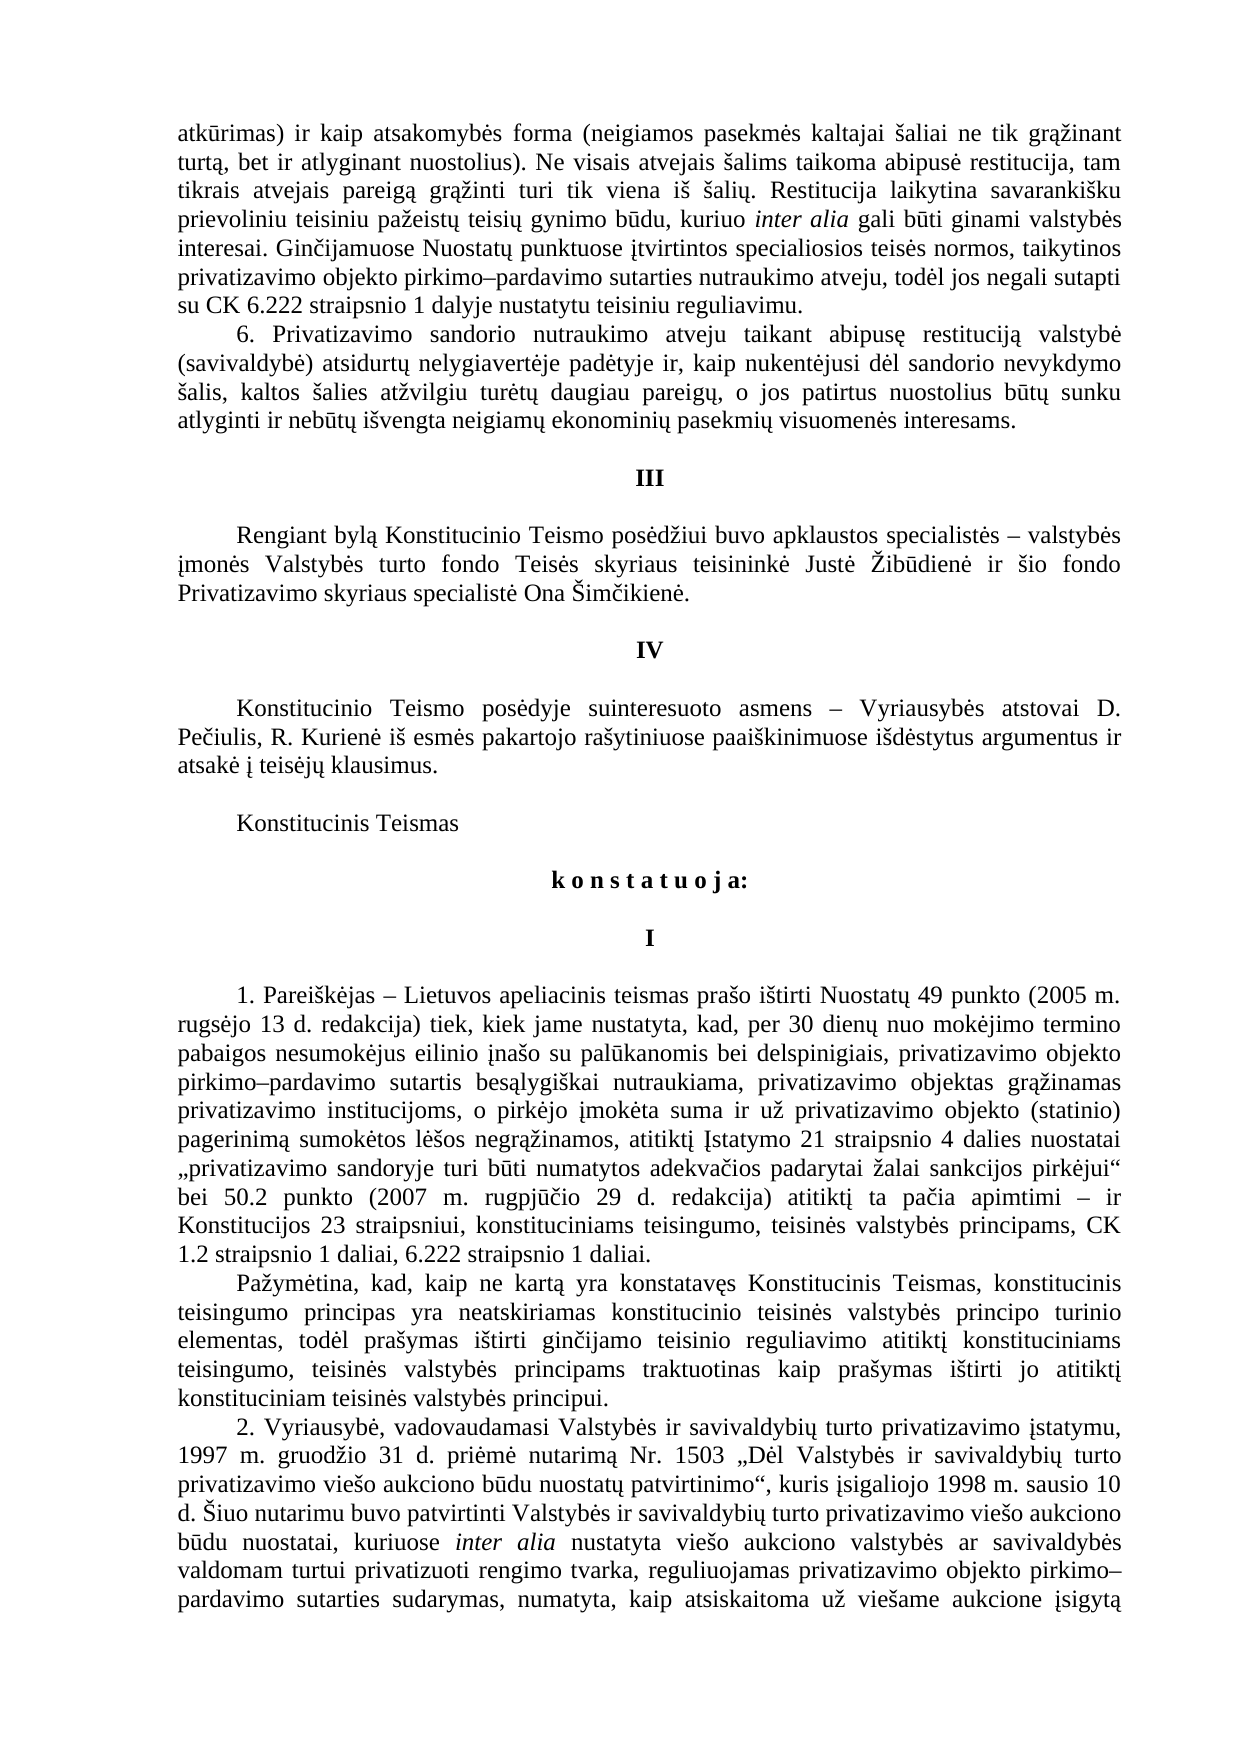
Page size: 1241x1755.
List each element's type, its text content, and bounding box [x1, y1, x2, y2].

text III [177, 463, 1122, 492]
text Konstitucinio Teismo posėdyje suinteresuoto asmens – Vyriausybės atstovai D. Pečiulis, R. Kurienė iš esmės pakartojo rašytiniuose paaiškinimuose išdėstytus argumentus ir atsakė į teisėjų klausimus. [177, 693, 1122, 779]
text 2. Vyriausybė, vadovaudamasi Valstybės ir savivaldybių turto privatizavimo įstatymu, 1997 m. gruodžio 31 d. priėmė nutarimą Nr. 1503 „Dėl Valstybės ir savivaldybių turto privatizavimo viešo aukciono būdu nuostatų patvirtinimo“, kuris įsigaliojo 1998 m. sausio 10 d. Šiuo nutarimu buvo patvirtinti Valstybės ir savivaldybių turto privatizavimo viešo aukciono būdu nuostatai, kuriuose inter alia nustatyta viešo aukciono valstybės ar savivaldybės valdomam turtui privatizuoti rengimo tvarka, reguliuojamas privatizavimo objekto pirkimo–pardavimo sutarties sudarymas, numatyta, kaip atsiskaitoma už viešame aukcione įsigytą [177, 1412, 1122, 1613]
text IV [177, 636, 1122, 664]
text Rengiant bylą Konstitucinio Teismo posėdžiui buvo apklaustos specialistės – valstybės įmonės Valstybės turto fondo Teisės skyriaus teisininkė Justė Žibūdienė ir šio fondo Privatizavimo skyriaus specialistė Ona Šimčikienė. [177, 521, 1122, 607]
text Konstitucinis Teismas [177, 808, 1122, 837]
text 6. Privatizavimo sandorio nutraukimo atveju taikant abipusę restituciją valstybė (savivaldybė) atsidurtų nelygiavertėje padėtyje ir, kaip nukentėjusi dėl sandorio nevykdymo šalis, kaltos šalies atžvilgiu turėtų daugiau pareigų, o jos patirtus nuostolius būtų sunku atlyginti ir nebūtų išvengta neigiamų ekonominių pasekmių visuomenės interesams. [177, 319, 1122, 434]
text atkūrimas) ir kaip atsakomybės forma (neigiamos pasekmės kaltajai šaliai ne tik grąžinant turtą, bet ir atlyginant nuostolius). Ne visais atvejais šalims taikoma abipusė restitucija, tam tikrais atvejais pareigą grąžinti turi tik viena iš šalių. Restitucija laikytina savarankišku prievoliniu teisiniu pažeistų teisių gynimo būdu, kuriuo inter alia gali būti ginami valstybės interesai. Ginčijamuose Nuostatų punktuose įtvirtintos specialiosios teisės normos, taikytinos privatizavimo objekto pirkimo–pardavimo sutarties nutraukimo atveju, todėl jos negali sutapti su CK 6.222 straipsnio 1 dalyje nustatytu teisiniu reguliavimu. [177, 118, 1122, 319]
text 1. Pareiškėjas – Lietuvos apeliacinis teismas prašo ištirti Nuostatų 49 punkto (2005 m. rugsėjo 13 d. redakcija) tiek, kiek jame nustatyta, kad, per 30 dienų nuo mokėjimo termino pabaigos nesumokėjus eilinio įnašo su palūkanomis bei delspinigiais, privatizavimo objekto pirkimo–pardavimo sutartis besąlygiškai nutraukiama, privatizavimo objektas grąžinamas privatizavimo institucijoms, o pirkėjo įmokėta suma ir už privatizavimo objekto (statinio) pagerinimą sumokėtos lėšos negrąžinamos, atitiktį Įstatymo 21 straipsnio 4 dalies nuostatai „privatizavimo sandoryje turi būti numatytos adekvačios padarytai žalai sankcijos pirkėjui“ bei 50.2 punkto (2007 m. rugpjūčio 29 d. redakcija) atitiktį ta pačia apimtimi – ir Konstitucijos 23 straipsniui, konstituciniams teisingumo, teisinės valstybės principams, CK 1.2 straipsnio 1 daliai, 6.222 straipsnio 1 daliai. [177, 981, 1122, 1268]
text I [177, 923, 1122, 952]
text Pažymėtina, kad, kaip ne kartą yra konstatavęs Konstitucinis Teismas, konstitucinis teisingumo principas yra neatskiriamas konstitucinio teisinės valstybės principo turinio elementas, todėl prašymas ištirti ginčijamo teisinio reguliavimo atitiktį konstituciniams teisingumo, teisinės valstybės principams traktuotinas kaip prašymas ištirti jo atitiktį konstituciniam teisinės valstybės principui. [177, 1268, 1122, 1412]
text k o n s t a t u o j a: [177, 866, 1122, 894]
